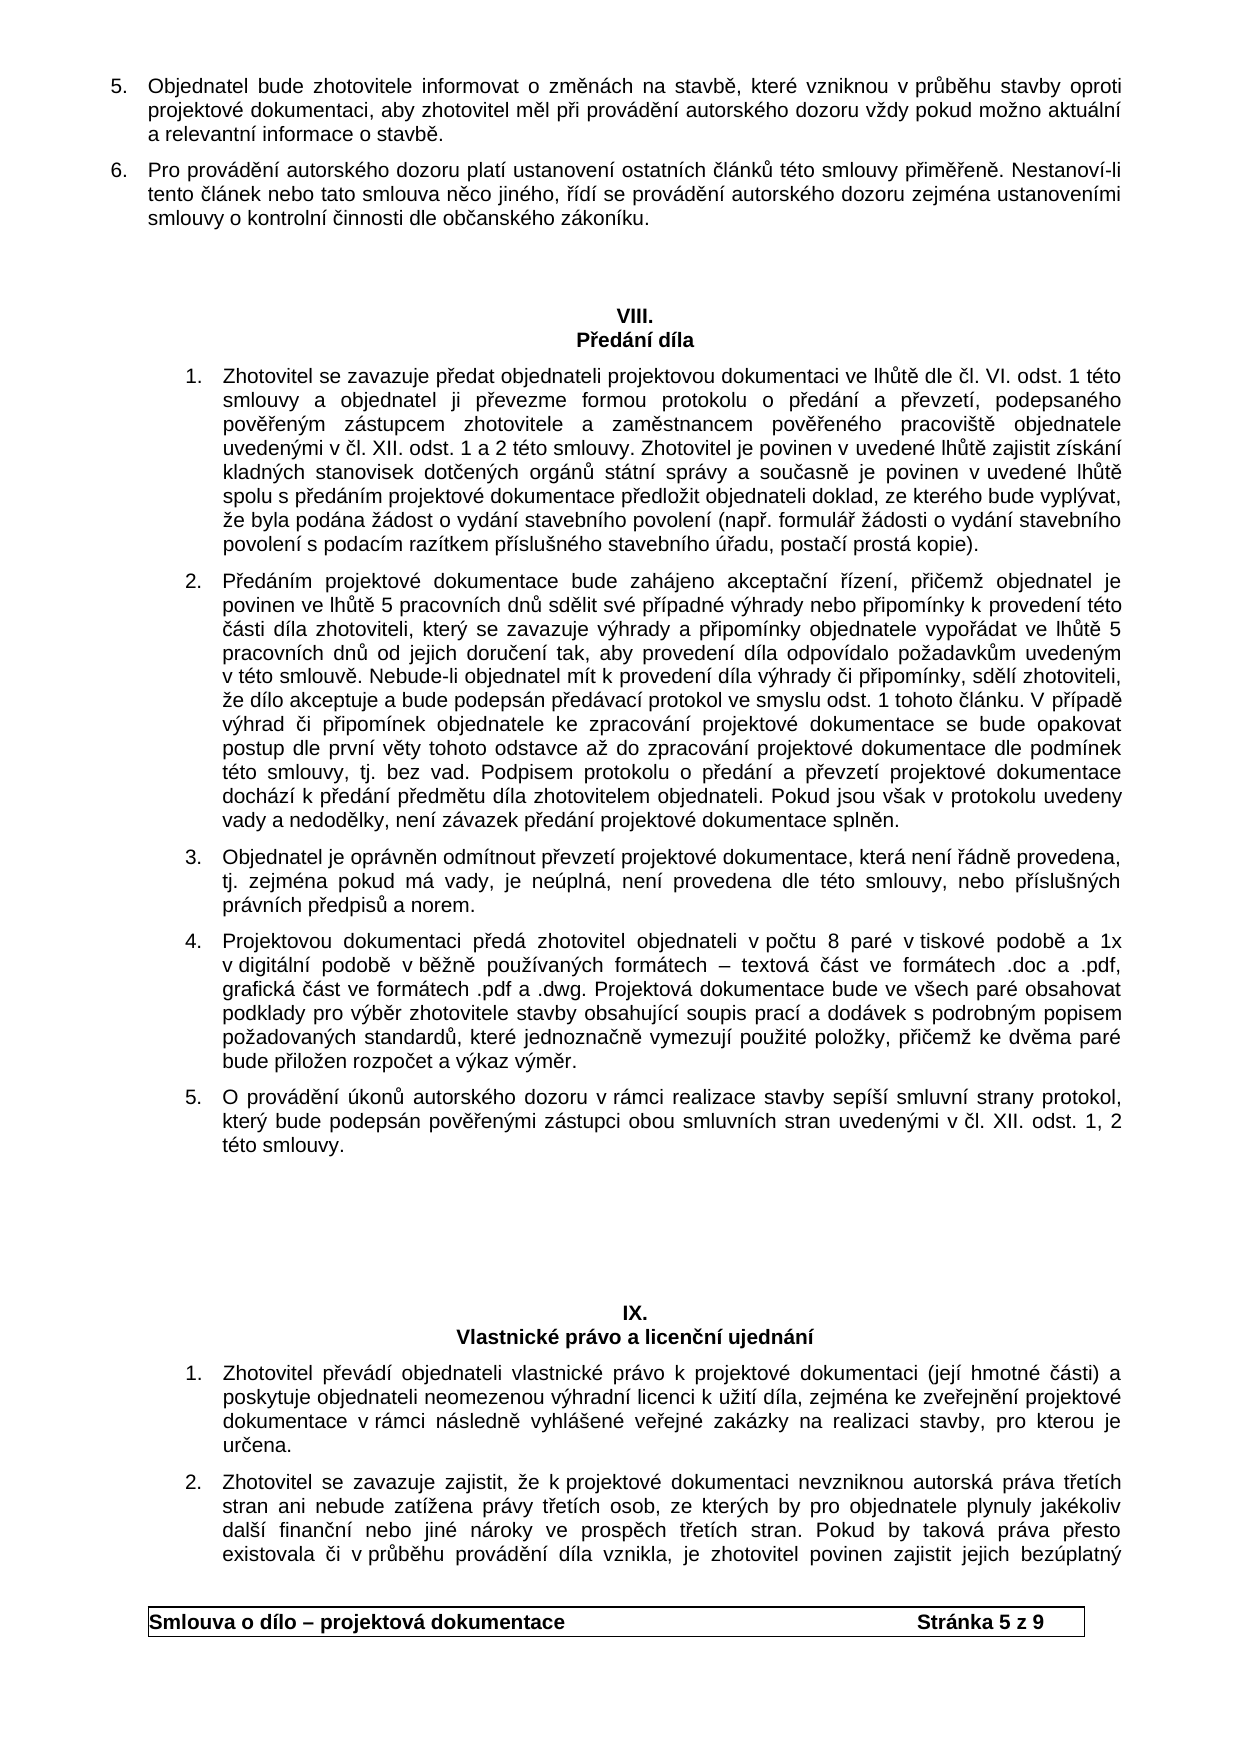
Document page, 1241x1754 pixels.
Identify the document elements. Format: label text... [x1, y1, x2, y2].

list Pro provádění autorského dozoru platí ustanovení ostatních článků této smlouvy přiměřeně. Nestanoví-li tento článek nebo tato smlouva něco jiného, řídí se provádění autorského dozoru zejména ustanoveními smlouvy o kontrolní činnosti dle občanského zákoníku. [110, 158, 1122, 230]
list O provádění úkonů autorského dozoru v rámci realizace stavby sepíší smluvní strany protokol, který bude podepsán pověřenými zástupci obou smluvních stran uvedenými v čl. XII. odst. 1, 2 této smlouvy. [185, 1085, 1122, 1157]
list Zhotovitel se zavazuje zajistit, že k projektové dokumentaci nevzniknou autorská práva třetích stran ani nebude zatížena právy třetích osob, ze kterých by pro objednatele plynuly jakékoliv další finanční nebo jiné nároky ve prospěch třetích stran. Pokud by taková práva přesto existovala či v průběhu provádění díla vznikla, je zhotovitel povinen zajistit jejich bezúplatný [185, 1469, 1122, 1565]
list Zhotovitel se zavazuje předat objednateli projektovou dokumentaci ve lhůtě dle čl. VI. odst. 1 této smlouvy a objednatel ji převezme formou protokolu o předání a převzetí, podepsaného pověřeným zástupcem zhotovitele a zaměstnancem pověřeného pracoviště objednatele uvedenými v čl. XII. odst. 1 a 2 této smlouvy. Zhotovitel je povinen v uvedené lhůtě zajistit získání kladných stanovisek dotčených orgánů státní správy a současně je povinen v uvedené lhůtě spolu s předáním projektové dokumentace předložit objednateli doklad, ze kterého bude vyplývat, že byla podána žádost o vydání stavebního povolení (např. formulář žádosti o vydání stavebního povolení s podacím razítkem příslušného stavebního úřadu, postačí prostá kopie). [185, 364, 1122, 556]
list Objednatel je oprávněn odmítnout převzetí projektové dokumentace, která není řádně provedena, tj. zejména pokud má vady, je neúplná, není provedena dle této smlouvy, nebo příslušných právních předpisů a norem. [185, 844, 1122, 916]
text VIII. [148, 304, 1122, 328]
list Objednatel bude zhotovitele informovat o změnách na stavbě, které vzniknou v průběhu stavby oproti projektové dokumentaci, aby zhotovitel měl při provádění autorského dozoru vždy pokud možno aktuální a relevantní informace o stavbě. [110, 74, 1122, 146]
subtitle Předání díla [148, 328, 1122, 352]
list Zhotovitel převádí objednateli vlastnické právo k projektové dokumentaci (její hmotné části) a poskytuje objednateli neomezenou výhradní licenci k užití díla, zejména ke zveřejnění projektové dokumentace v rámci následně vyhlášené veřejné zakázky na realizaci stavby, pro kterou je určena. [185, 1361, 1122, 1457]
text Vlastnické právo a licenční ujednání [148, 1325, 1122, 1349]
list Předáním projektové dokumentace bude zahájeno akceptační řízení, přičemž objednatel je povinen ve lhůtě 5 pracovních dnů sdělit své případné výhrady nebo připomínky k provedení této části díla zhotoviteli, který se zavazuje výhrady a připomínky objednatele vypořádat ve lhůtě 5 pracovních dnů od jejich doručení tak, aby provedení díla odpovídalo požadavkům uvedeným v této smlouvě. Nebude-li objednatel mít k provedení díla výhrady či připomínky, sdělí zhotoviteli, že dílo akceptuje a bude podepsán předávací protokol ve smyslu odst. 1 tohoto článku. V případě výhrad či připomínek objednatele ke zpracování projektové dokumentace se bude opakovat postup dle první věty tohoto odstavce až do zpracování projektové dokumentace dle podmínek této smlouvy, tj. bez vad. Podpisem protokolu o předání a převzetí projektové dokumentace dochází k předání předmětu díla zhotovitelem objednateli. Pokud jsou však v protokolu uvedeny vady a nedodělky, není závazek předání projektové dokumentace splněn. [185, 568, 1122, 832]
text IX. [148, 1301, 1122, 1325]
list Projektovou dokumentaci předá zhotovitel objednateli v počtu 8 paré v tiskové podobě a 1x v digitální podobě v běžně používaných formátech – textová část ve formátech .doc a .pdf, grafická část ve formátech .pdf a .dwg. Projektová dokumentace bude ve všech paré obsahovat podklady pro výběr zhotovitele stavby obsahující soupis prací a dodávek s podrobným popisem požadovaných standardů, které jednoznačně vymezují použité položky, přičemž ke dvěma paré bude přiložen rozpočet a výkaz výměr. [185, 929, 1122, 1073]
